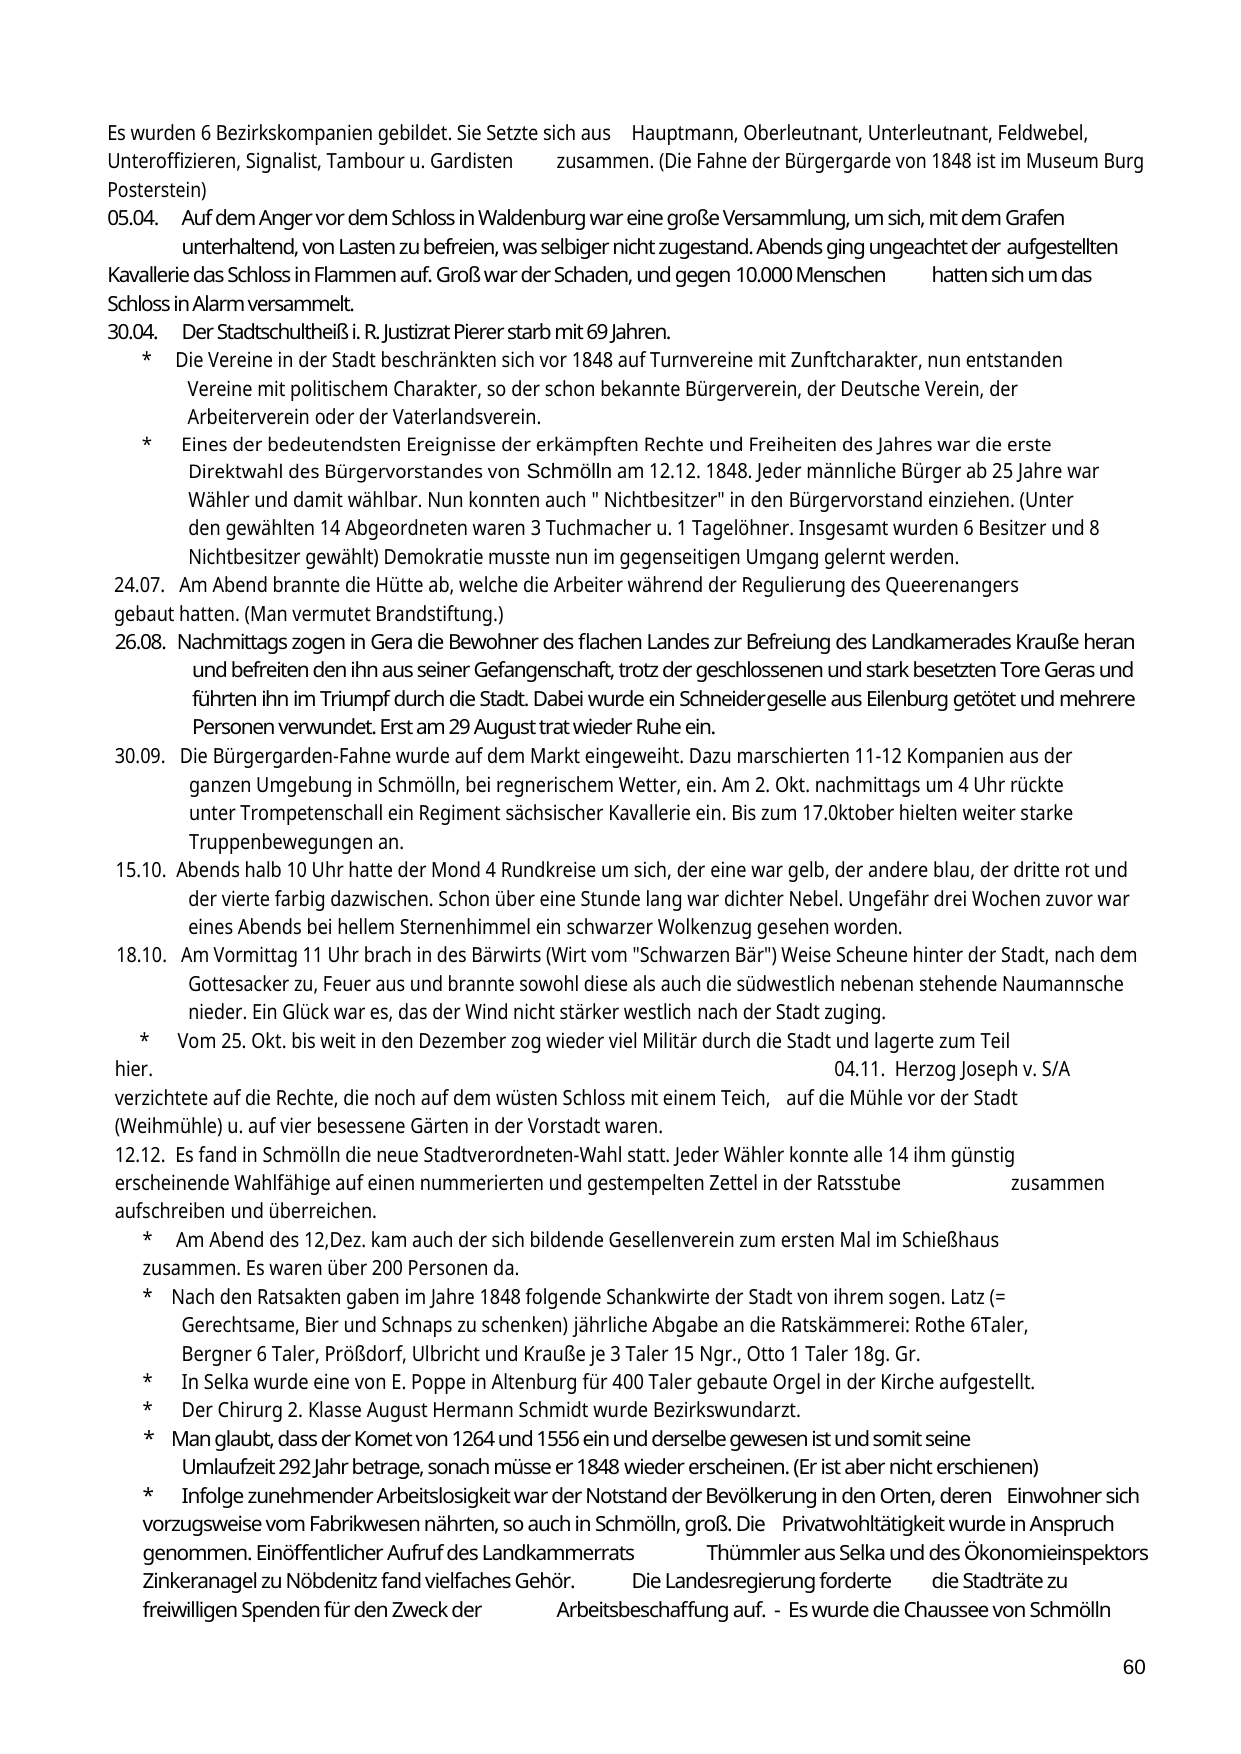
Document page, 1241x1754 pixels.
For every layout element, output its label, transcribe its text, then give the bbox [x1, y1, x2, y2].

text * Eines der bedeutendsten Ereignisse der erkämpften Rechte und Freiheiten des Jahres war die erste Direktwahl des Bürgervorstandes von Schmölln am 12.12. 1848. Jeder männliche Bürger ab 25 Jahre war Wähler und damit wählbar. Nun konnten auch " Nichtbesitzer" in den Bürgervorstand einziehen. (Unter den gewählten 14 Abgeordneten waren 3 Tuchmacher u. 1 Tagelöhner. Insgesamt wurden 6 Besitzer und 8 Nichtbesitzer gewählt) Demokratie musste nun im gegenseitigen Umgang gelernt werden. [142, 431, 1109, 570]
text * Der Chirurg 2. Klasse August Hermann Schmidt wurde Bezirkswundarzt. [142, 1396, 1157, 1424]
text 18.10. Am Vormittag 11 Uhr brach in des Bärwirts (Wirt vom "Schwarzen Bär") Weise Scheune hinter der Stadt, nach dem Gottesacker zu, Feuer aus und brannte sowohl diese als auch die südwestlich nebenan stehende Naumannsche nieder. Ein Glück war es, das der Wind nicht stärker westlich nach der Stadt zuging. [116, 941, 1157, 1026]
text 05.04. Auf dem Anger vor dem Schloss in Waldenburg war eine große Versammlung, um sich, mit dem Grafen unterhaltend, von Lasten zu befreien, was selbiger nicht zugestand. Abends ging ungeachtet der aufgestellten Kavallerie das Schloss in Flammen auf. Groß war der Schaden, und gegen 10.000 Menschen hatten sich um das Schloss in Alarm versammelt. [107, 203, 1157, 317]
text * Man glaubt, dass der Komet von 1264 und 1556 ein und derselbe gewesen ist und somit seine Umlaufzeit 292 Jahr betrage, sonach müsse er 1848 wieder erscheinen. (Er ist aber nicht erschienen) [143, 1424, 1157, 1481]
text * In Selka wurde eine von E. Poppe in Altenburg für 400 Taler gebaute Orgel in der Kirche aufgestellt. [142, 1367, 1157, 1396]
text 30.04. Der Stadtschultheiß i. R. Justizrat Pierer starb mit 69 Jahren. [107, 317, 1157, 346]
text Es wurden 6 Bezirkskompanien gebildet. Sie Setzte sich aus Hauptmann, Oberleutnant, Unterleutnant, Feldwebel, Unteroffizieren, Signalist, Tambour u. Gardisten zusam­men. (Die Fahne der Bürgergarde von 1848 ist im Museum Burg Posterstein) [107, 118, 1157, 203]
text * Infolge zunehmender Arbeitslosigkeit war der Notstand der Bevölkerung in den Orten, deren Einwohner sich vorzugsweise vom Fabrikwesen nährten, so auch in Schmölln, groß. Die Privatwohltätigkeit wurde in Anspruch genommen. Einöffentlicher Aufruf des Landkammerrats Thümmler aus Selka und des Ökonomieinspektors Zinkeranagel zu Nöbdenitz fand vielfaches Gehör. Die Landesregierung forderte die Stadträte zu freiwilligen Spenden für den Zweck der Arbeitsbeschaffung auf. - Es wurde die Chaussee von Schmölln [142, 1481, 1157, 1623]
text * Nach den Ratsakten gaben im Jahre 1848 folgende Schankwirte der Stadt von ihrem sogen. Latz (= Gerechtsame, Bier und Schnaps zu schenken) jährliche Abgabe an die Ratskämmerei: Rothe 6Taler, Bergner 6 Taler, Prößdorf, Ulbricht und Krauße je 3 Taler 15 Ngr., Otto 1 Taler 18g. Gr. [142, 1282, 1157, 1367]
text 24.07. Am Abend brannte die Hütte ab, welche die Arbeiter während der Regulierung des Queerenangers gebaut hatten. (Man vermutet Brandstiftung.) [114, 570, 1157, 627]
text * Vom 25. Okt. bis weit in den Dezember zog wieder viel Militär durch die Stadt und lagerte zum Teil hier. 04.11. Herzog Joseph v. S/A verzichtete auf die Rechte, die noch auf dem wüsten Schloss mit einem Teich, auf die Mühle vor der Stadt (Weihmühle) u. auf vier besessene Gärten in der Vorstadt waren. 12.12. Es fand in Schmölln die neue Stadtverordneten-Wahl statt. Jeder Wähler konnte alle 14 ihm günstig erscheinende Wahlfähige auf einen nummerierten und gestempelten Zettel in der Ratsstube zusammen aufschreiben und überreichen. [114, 1026, 1109, 1225]
text 30.09. Die Bürgergarden-Fahne wurde auf dem Markt eingeweiht. Dazu marschierten 11-12 Kompanien aus der ganzen Umgebung in Schmölln, bei regnerischem Wetter, ein. Am 2. Okt. nachmittags um 4 Uhr rückte unter Trompetenschall ein Regiment sächsischer Kavallerie ein. Bis zum 17.0ktober hielten weiter starke Truppenbewegungen an. [114, 742, 1109, 855]
text * Die Vereine in der Stadt beschränkten sich vor 1848 auf Turnvereine mit Zunftcharakter, nun entstanden Vereine mit politischem Charakter, so der schon bekannte Bürgerverein, der Deutsche Verein, der Arbeiterverein oder der Vaterlandsverein. [142, 346, 1109, 431]
text * Am Abend des 12,Dez. kam auch der sich bildende Gesellenverein zum ersten Mal im Schießhaus zusammen. Es waren über 200 Personen da. [142, 1225, 1157, 1282]
text 26.08. Nachmittags zogen in Gera die Bewohner des flachen Landes zur Befreiung des Landkamerades Krauße heran und befreiten den ihn aus seiner Gefangenschaft, trotz der geschlossenen und stark besetzten Tore Geras und führten ihn im Triumpf durch die Stadt. Dabei wurde ein Schneider­geselle aus Eilenburg getötet und mehrere Personen verwundet. Erst am 29 August trat wieder Ruhe ein. [114, 627, 1136, 741]
text 15.10. Abends halb 10 Uhr hatte der Mond 4 Rundkreise um sich, der eine war gelb, der andere blau, der dritte rot und der vierte farbig dazwischen. Schon über eine Stunde lang war dichter Nebel. Ungefähr drei Wochen zuvor war eines Abends bei hellem Sternenhimmel ein schwarzer Wolkenzug ge­sehen worden. [115, 855, 1157, 941]
